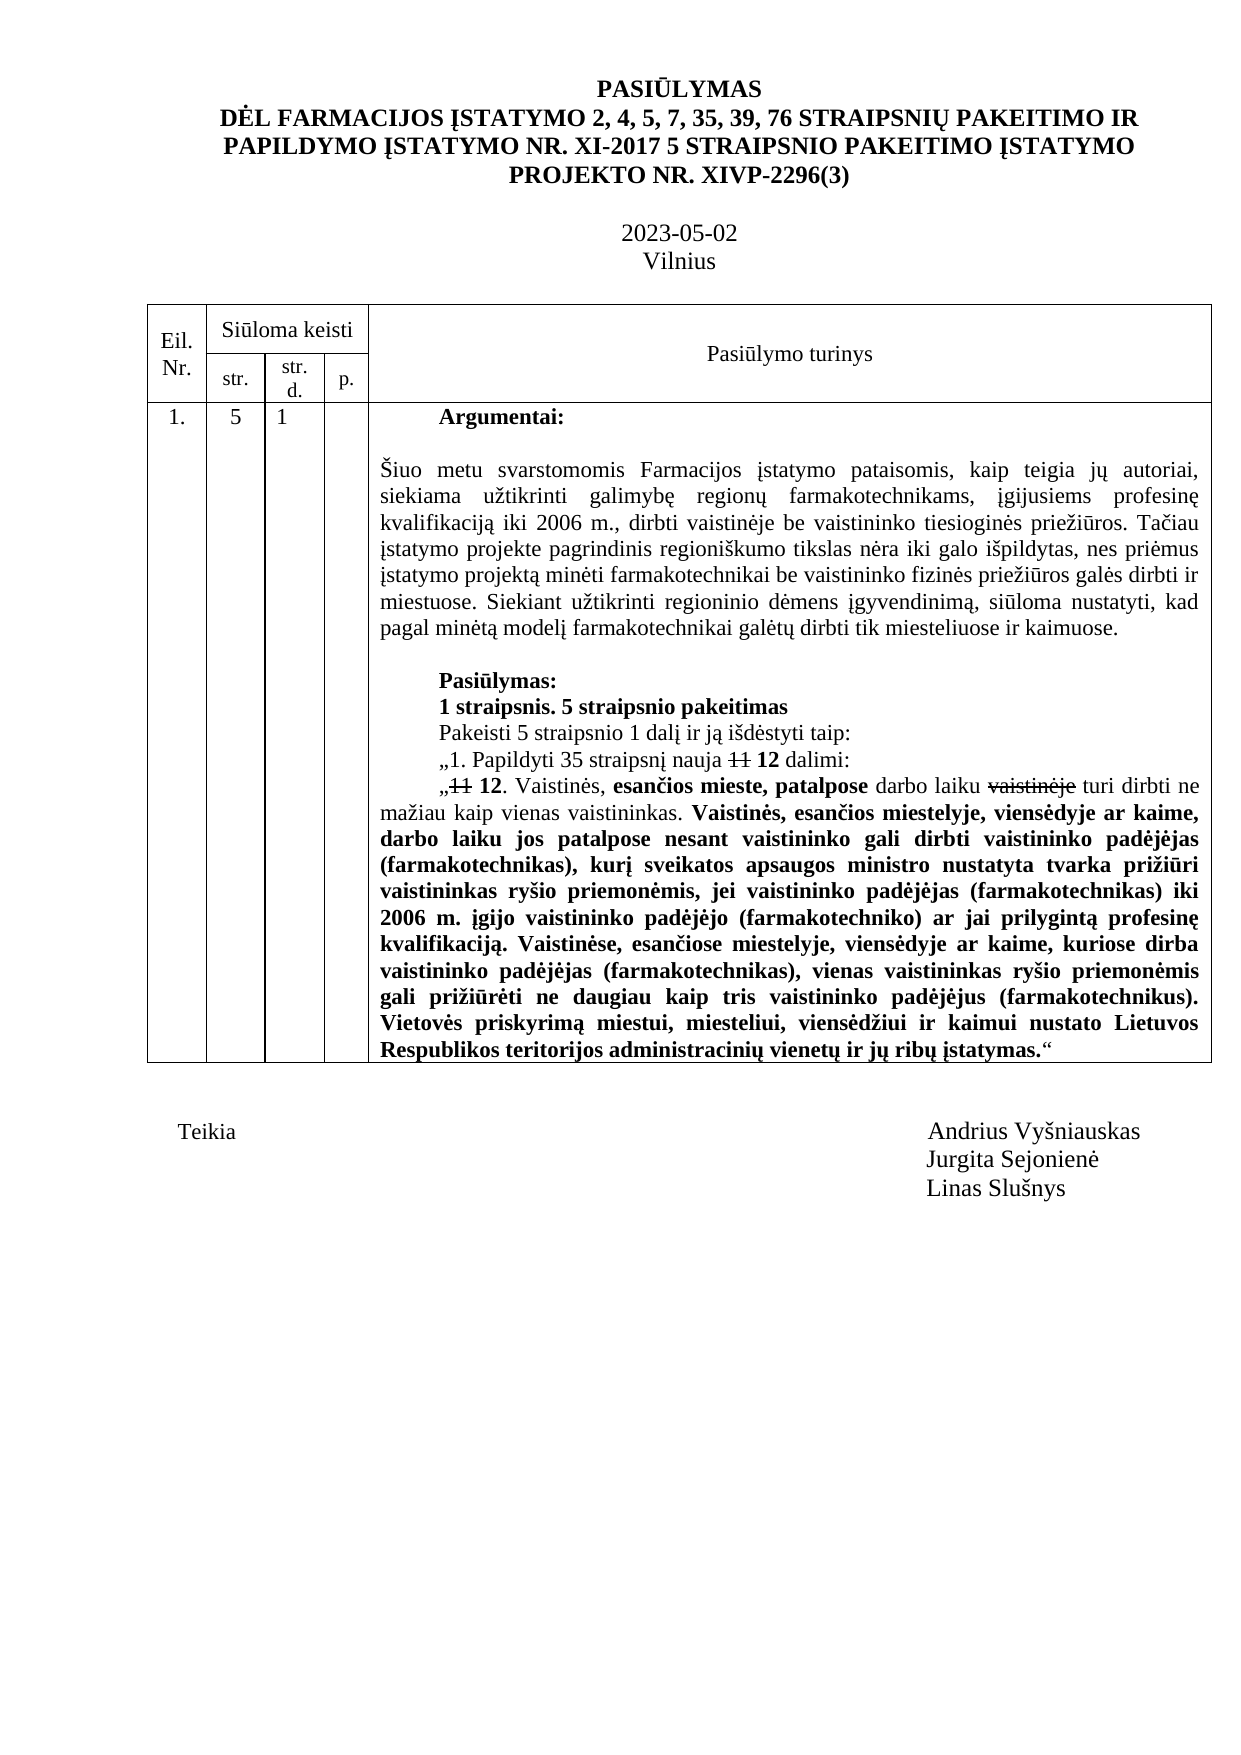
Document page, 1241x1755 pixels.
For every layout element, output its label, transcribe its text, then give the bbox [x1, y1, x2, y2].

table_cell p. [325, 354, 368, 402]
table_header Pasiūlymo turinys [369, 305, 1211, 402]
text Vilnius [177, 246, 1181, 275]
table_cell 5 [207, 403, 264, 1062]
text DĖL FARMACIJOS ĮSTATYMO 2, 4, 5, 7, 35, 39, 76 STRAIPSNIŲ PAKEITIMO IR PAPILDYMO ĮSTATYMO NR. XI-2017 5 STRAIPSNIO PAKEITIMO ĮSTATYMO PROJEKTO NR. XIVP-2296(3) [177, 103, 1181, 189]
table_cell str. d. [266, 354, 324, 402]
table_header Eil. Nr. [148, 305, 206, 402]
table_cell Argumentai: Šiuo metu svarstomomis Farmacijos įstatymo pataisomis, kaip teigia jų autoriai, siekiama užtikrinti galimybę regionų farmakotechnikams, įgijusiems profesinę kvalifikaciją iki 2006 m., dirbti vaistinėje be vaistininko tiesioginės priežiūros. Tačiau įstatymo projekte pagrindinis regioniškumo tikslas nėra iki galo išpildytas, nes priėmus įstatymo projektą minėti farmakotechnikai be vaistininko fizinės priežiūros galės dirbti ir miestuose. Siekiant užtikrinti regioninio dėmens įgyvendinimą, siūloma nustatyti, kad pagal minėtą modelį farmakotechnikai galėtų dirbti tik miesteliuose ir kaimuose. Pasiūlymas: 1 straipsnis. 5 straipsnio pakeitimas Pakeisti 5 straipsnio 1 dalį ir ją išdėstyti taip: „1. Papildyti 35 straipsnį nauja 11 12 dalimi: „11 12. Vaistinės, esančios mieste, patalpose darbo laiku vaistinėje turi dirbti ne mažiau kaip vienas vaistininkas. Vaistinės, esančios miestelyje, viensėdyje ar kaime, darbo laiku jos patalpose nesant vaistininko gali dirbti vaistininko padėjėjas (farmakotechnikas), kurį sveikatos apsaugos ministro nustatyta tvarka prižiūri vaistininkas ryšio priemonėmis, jei vaistininko padėjėjas (farmakotechnikas) iki 2006 m. įgijo vaistininko padėjėjo (farmakotechniko) ar jai prilygintą profesinę kvalifikaciją. Vaistinėse, esančiose miestelyje, viensėdyje ar kaime, kuriose dirba vaistininko padėjėjas (farmakotechnikas), vienas vaistininkas ryšio priemonėmis gali prižiūrėti ne daugiau kaip tris vaistininko padėjėjus (farmakotechnikus). Vietovės priskyrimą miestui, miesteliui, viensėdžiui ir kaimui nustato Lietuvos Respublikos teritorijos administracinių vienetų ir jų ribų įstatymas.“ [369, 403, 1211, 1062]
text PASIŪLYMAS [177, 74, 1181, 103]
table_cell [325, 403, 368, 1062]
table_header Siūloma keisti [207, 305, 368, 353]
table_cell str. [207, 354, 264, 402]
text Linas Slušnys [177, 1173, 1181, 1202]
table_cell 1 [266, 403, 324, 1062]
text Jurgita Sejonienė [177, 1144, 1181, 1173]
table_cell 1. [148, 403, 206, 1062]
text 2023-05-02 [177, 218, 1181, 246]
text Teikia (Parašas) Andrius Vyšniauskas [177, 1116, 1181, 1144]
